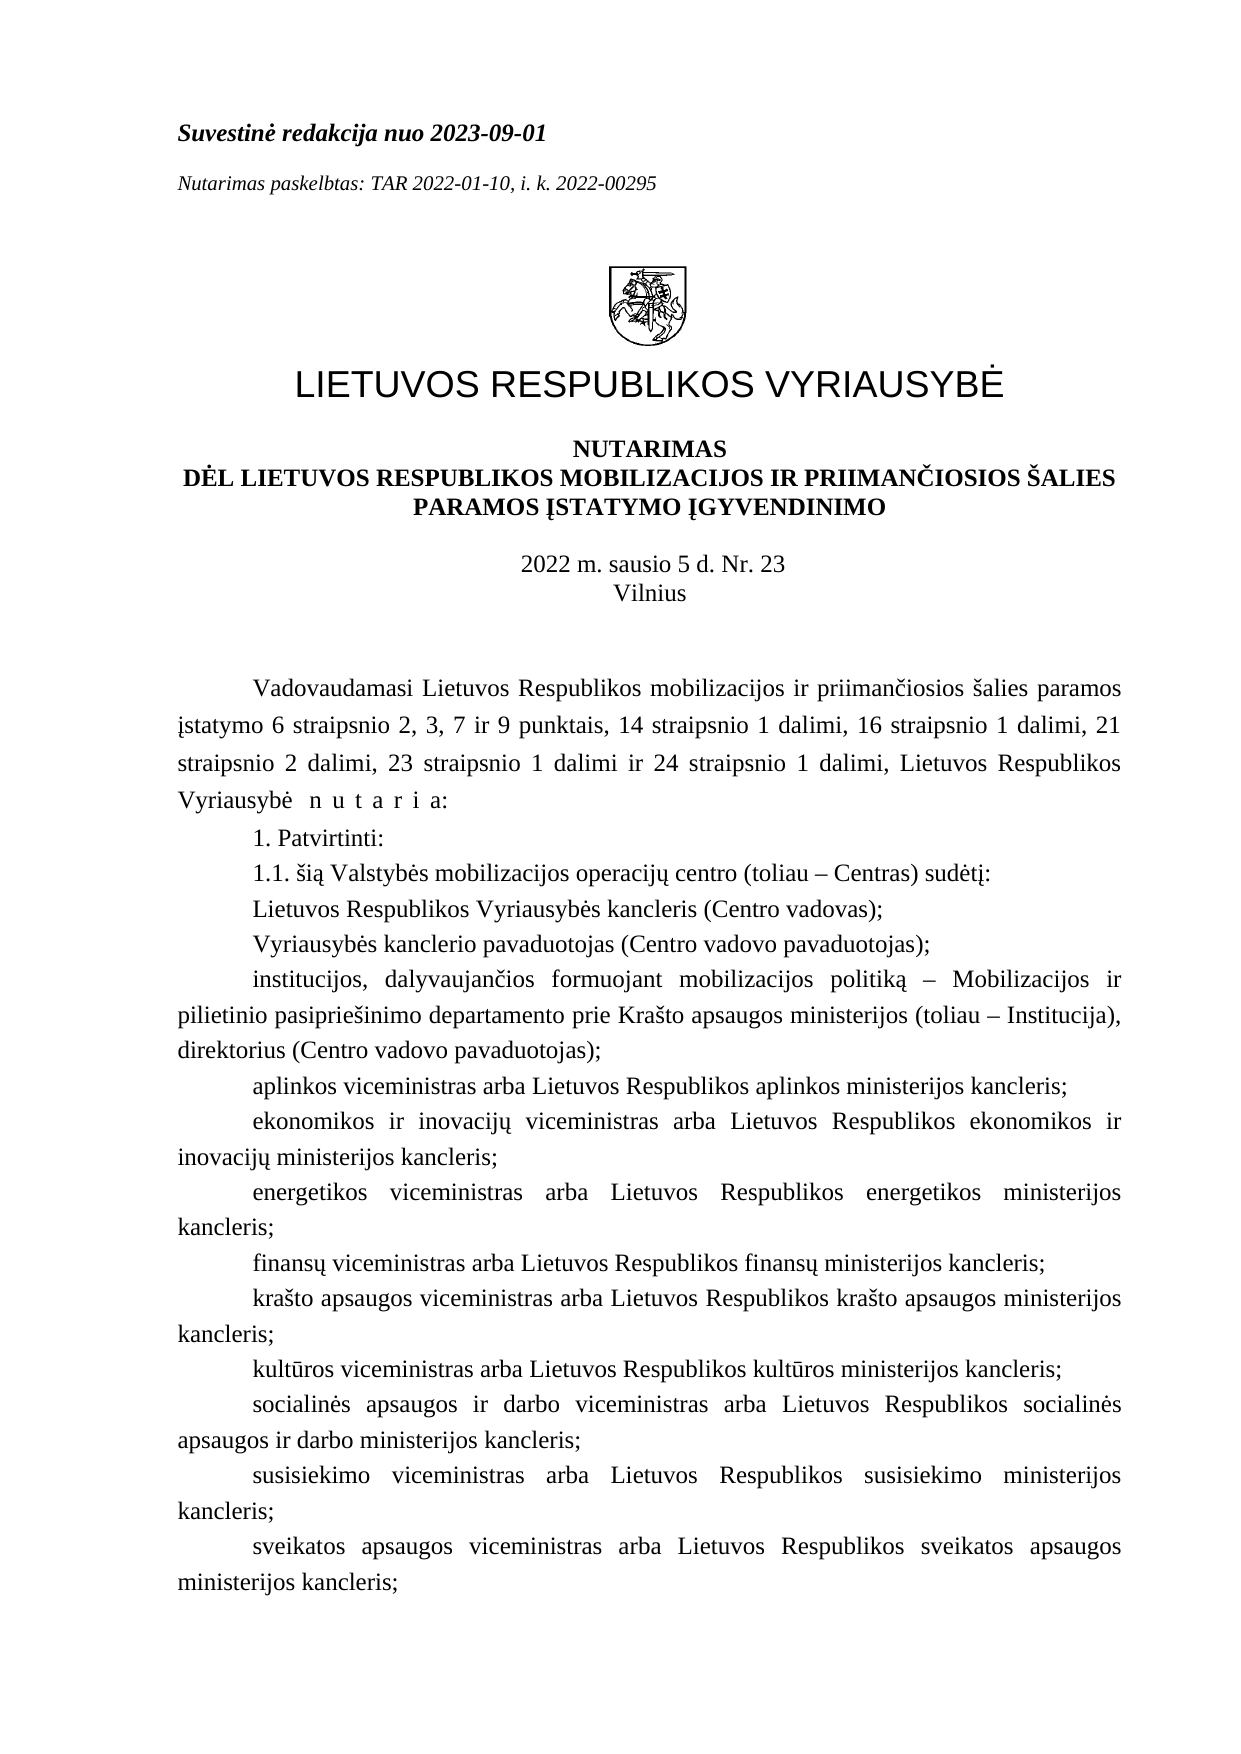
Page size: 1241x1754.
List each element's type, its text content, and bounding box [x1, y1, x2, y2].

text aplinkos viceministras arba Lietuvos Respublikos aplinkos ministerijos kancleris; [177, 1064, 1122, 1099]
text kultūros viceministras arba Lietuvos Respublikos kultūros ministerijos kancleris; [177, 1347, 1122, 1383]
text Vadovaudamasi Lietuvos Respublikos mobilizacijos ir priimančiosios šalies paramos įstatymo 6 straipsnio 2, 3, 7 ir 9 punktais, 14 straipsnio 1 dalimi, 16 straipsnio 1 dalimi, 21 straipsnio 2 dalimi, 23 straipsnio 1 dalimi ir 24 straipsnio 1 dalimi, Lietuvos Respublikos Vyriausybė nutaria: [177, 664, 1122, 814]
text Suvestinė redakcija nuo 2023-09-01 [177, 118, 1122, 147]
text finansų viceministras arba Lietuvos Respublikos finansų ministerijos kancleris; [177, 1241, 1122, 1277]
text Vyriausybės kanclerio pavaduotojas (Centro vadovo pavaduotojas); [177, 922, 1122, 958]
text susisiekimo viceministras arba Lietuvos Respublikos susisiekimo ministerijos kancleris; [177, 1454, 1122, 1524]
text Nutarimas paskelbtas: TAR 2022-01-10, i. k. 2022-00295 [177, 171, 1122, 195]
text krašto apsaugos viceministras arba Lietuvos Respublikos krašto apsaugos ministerijos kancleris; [177, 1277, 1122, 1347]
text 2022 m. sausio 5 d. Nr. 23 [177, 549, 1122, 578]
text socialinės apsaugos ir darbo viceministras arba Lietuvos Respublikos socialinės apsaugos ir darbo ministerijos kancleris; [177, 1383, 1122, 1454]
text energetikos viceministras arba Lietuvos Respublikos energetikos ministerijos kancleris; [177, 1170, 1122, 1241]
text 1. Patvirtinti: [177, 814, 1122, 852]
text 1.1. šią Valstybės mobilizacijos operacijų centro (toliau – Centras) sudėtį: [177, 852, 1122, 887]
text Lietuvos Respublikos Vyriausybė [177, 362, 1122, 405]
text Lietuvos Respublikos Vyriausybės kancleris (Centro vadovas); [177, 887, 1122, 922]
text ekonomikos ir inovacijų viceministras arba Lietuvos Respublikos ekonomikos ir inovacijų ministerijos kancleris; [177, 1099, 1122, 1170]
text DĖL LIETUVOS RESPUBLIKOS MOBILIZACIJOS IR PRIIMANČIOSIOS ŠALIES PARAMOS ĮSTATYMO ĮGYVENDINIMO [177, 463, 1122, 520]
text institucijos, dalyvaujančios formuojant mobilizacijos politiką – Mobilizacijos ir pilietinio pasipriešinimo departamento prie Krašto apsaugos ministerijos (toliau – Institucija), direktorius (Centro vadovo pavaduotojas); [177, 958, 1122, 1064]
text sveikatos apsaugos viceministras arba Lietuvos Respublikos sveikatos apsaugos ministerijos kancleris; [177, 1524, 1122, 1595]
text nutarimas [177, 434, 1122, 463]
text Vilnius [177, 578, 1122, 607]
